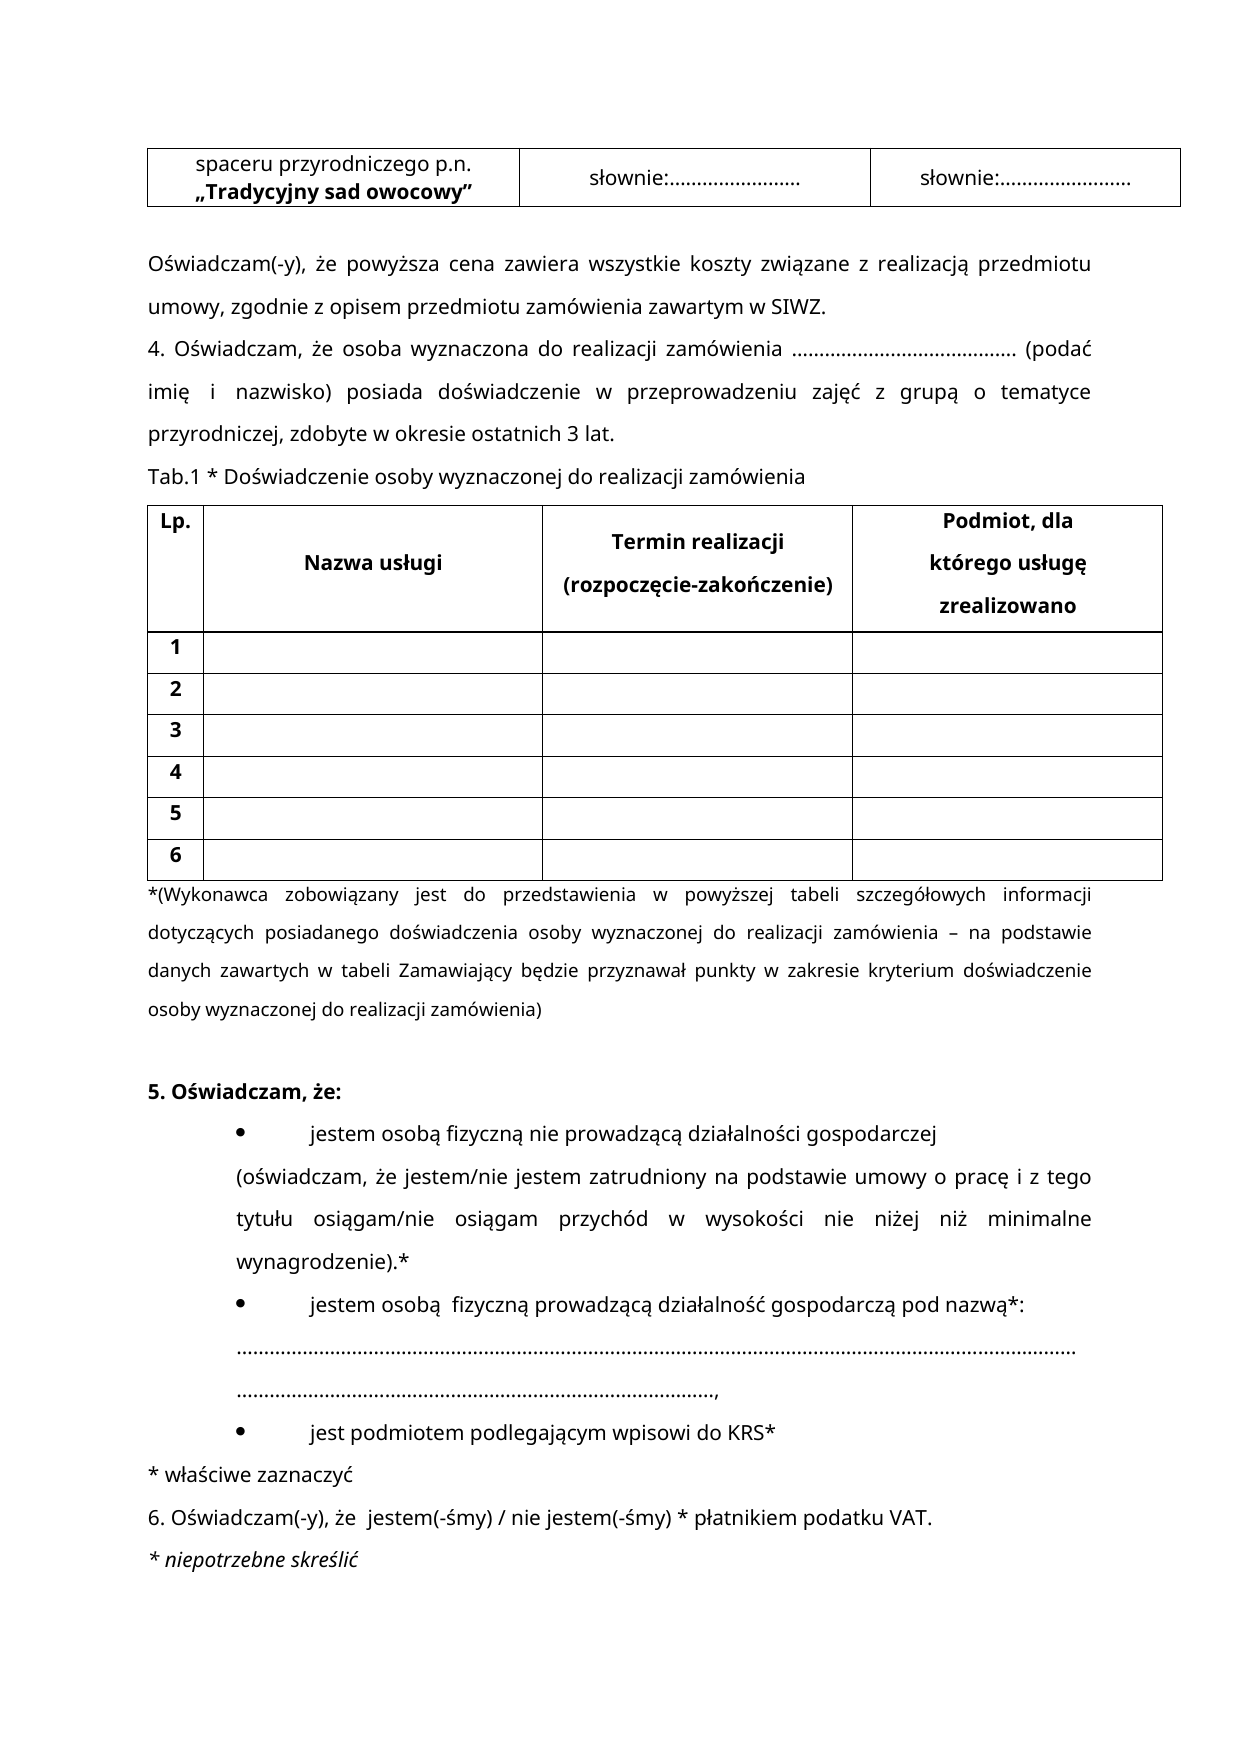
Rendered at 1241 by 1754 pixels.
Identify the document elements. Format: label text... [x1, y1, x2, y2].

text Tab.1 * Doświadczenie osoby wyznaczonej do realizacji zamówienia [148, 462, 1093, 491]
list jest podmiotem podlegającym wpisowi do KRS* [236, 1418, 1093, 1446]
table_cell [543, 715, 852, 756]
table_cell [853, 674, 1162, 714]
table_cell słownie:…………………… [520, 149, 870, 206]
table_cell [204, 798, 542, 839]
table_header Podmiot, dla którego usługę zrealizowano [853, 506, 1162, 631]
text (oświadczam, że jestem/nie jestem zatrudniony na podstawie umowy o pracę i z tego tytułu osiągam/nie osiągam przychód w wysokości nie niżej niż minimalne wynagrodzenie).* [236, 1162, 1093, 1276]
table_cell [204, 757, 542, 797]
table_cell [204, 715, 542, 756]
table_cell 2 [148, 674, 203, 714]
table_cell [543, 840, 852, 880]
text 4. Oświadczam, że osoba wyznaczona do realizacji zamówienia ……………….…………………. (podać imię i nazwisko) posiada doświadczenie w przeprowadzeniu zajęć z grupą o tematyce przyrodniczej, zdobyte w okresie ostatnich 3 lat. [148, 334, 1093, 448]
list jestem osobą fizyczną nie prowadzącą działalności gospodarczej [236, 1119, 1093, 1148]
table_cell [543, 798, 852, 839]
table_cell [853, 840, 1162, 880]
table_cell [543, 674, 852, 714]
table_cell 6 [148, 840, 203, 880]
text * niepotrzebne skreślić [148, 1545, 1093, 1574]
text *(Wykonawca zobowiązany jest do przedstawienia w powyższej tabeli szczegółowych informacji dotyczących posiadanego doświadczenia osoby wyznaczonej do realizacji zamówienia – na podstawie danych zawartych w tabeli Zamawiający będzie przyznawał punkty w zakresie kryterium doświadczenie osoby wyznaczonej do realizacji zamówienia) [148, 881, 1093, 1021]
text 6. Oświadczam(-y), że jestem(-śmy) / nie jestem(-śmy) * płatnikiem podatku VAT. [148, 1503, 1093, 1531]
table_cell 4 [148, 757, 203, 797]
table_cell [204, 633, 542, 673]
table_header Nazwa usługi [204, 506, 542, 631]
table_cell spaceru przyrodniczego p.n. „Tradycyjny sad owocowy” [148, 149, 519, 206]
table_cell 5 [148, 798, 203, 839]
table_cell [853, 633, 1162, 673]
list jestem osobą fizyczną prowadzącą działalność gospodarczą pod nazwą*: ……………………………………………………………………………………………………………………………………………………………………………………………………………………, [236, 1290, 1093, 1403]
table_cell słownie:…………………… [871, 149, 1180, 206]
text Oświadczam(-y), że powyższa cena zawiera wszystkie koszty związane z realizacją przedmiotu umowy, zgodnie z opisem przedmiotu zamówienia zawartym w SIWZ. [148, 249, 1093, 320]
text * właściwe zaznaczyć [148, 1460, 1093, 1489]
table_cell [543, 633, 852, 673]
table_cell [204, 840, 542, 880]
table_header Lp. [148, 506, 203, 631]
table_cell [543, 757, 852, 797]
text 5. Oświadczam, że: [148, 1077, 1093, 1105]
table_cell [853, 715, 1162, 756]
table_header Termin realizacji (rozpoczęcie-zakończenie) [543, 506, 852, 631]
table_cell [853, 757, 1162, 797]
table_cell [204, 674, 542, 714]
table_cell 1 [148, 633, 203, 673]
table_cell 3 [148, 715, 203, 756]
table_cell [853, 798, 1162, 839]
